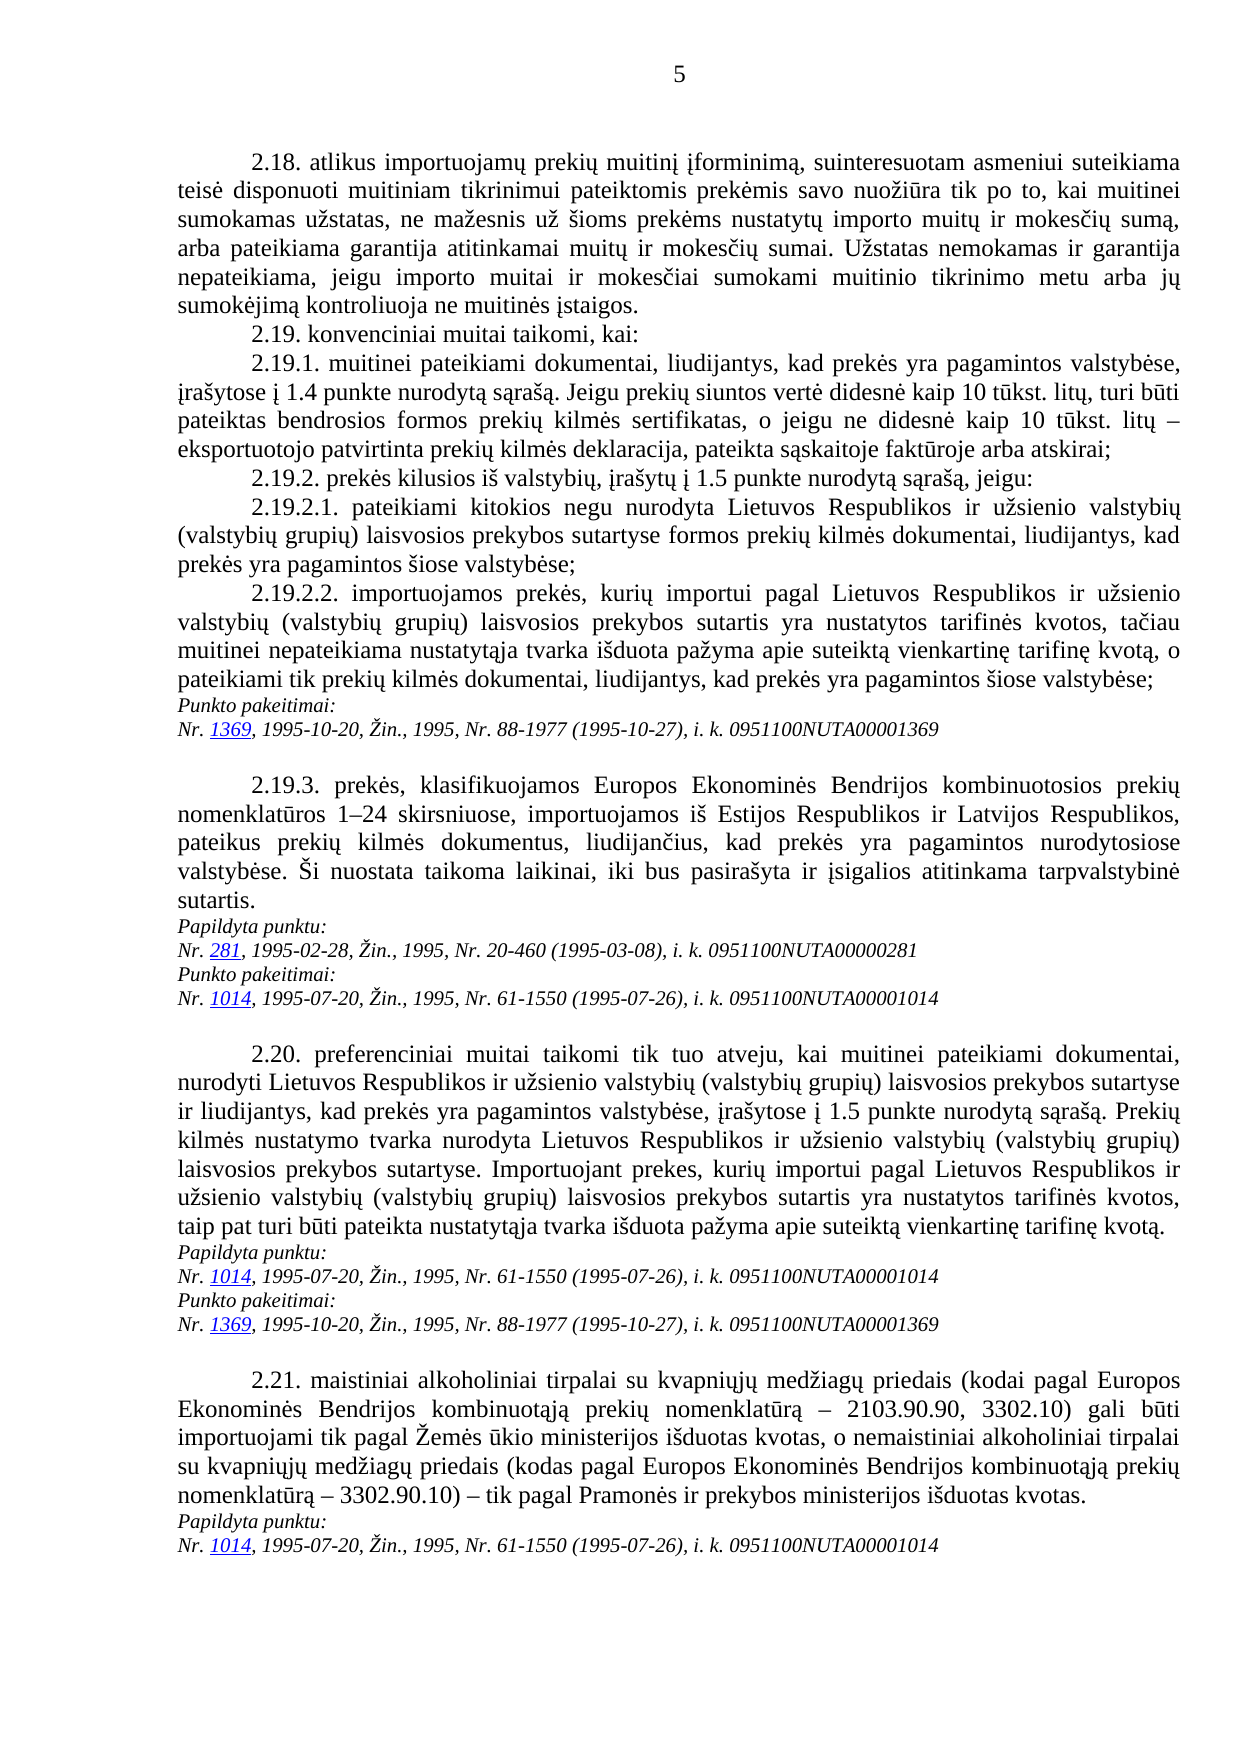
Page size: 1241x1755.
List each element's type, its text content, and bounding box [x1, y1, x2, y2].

text 2.18. atlikus importuojamų prekių muitinį įforminimą, suinteresuotam asmeniui suteikiama teisė disponuoti muitiniam tikrinimui pateiktomis prekėmis savo nuožiūra tik po to, kai muitinei sumokamas užstatas, ne mažesnis už šioms prekėms nustatytų importo muitų ir mokesčių sumą, arba pateikiama garantija atitinkamai muitų ir mokesčių sumai. Užstatas nemokamas ir garantija nepateikiama, jeigu importo muitai ir mokesčiai sumokami muitinio tikrinimo metu arba jų sumokėjimą kontroliuoja ne muitinės įstaigos. [177, 147, 1181, 319]
text 2.21. maistiniai alkoholiniai tirpalai su kvapniųjų medžiagų priedais (kodai pagal Europos Ekonominės Bendrijos kombinuotąją prekių nomenklatūrą – 2103.90.90, 3302.10) gali būti importuojami tik pagal Žemės ūkio ministerijos išduotas kvotas, o nemaistiniai alkoholiniai tirpalai su kvapniųjų medžiagų priedais (kodas pagal Europos Ekonominės Bendrijos kombinuotąją prekių nomenklatūrą – 3302.90.10) – tik pagal Pramonės ir prekybos ministerijos išduotas kvotas. [177, 1365, 1181, 1509]
text 2.19.2. prekės kilusios iš valstybių, įrašytų į 1.5 punkte nurodytą sąrašą, jeigu: [177, 463, 1181, 492]
text 2.19.3. prekės, klasifikuojamos Europos Ekonominės Bendrijos kombinuotosios prekių nomenklatūros 1–24 skirsniuose, importuojamos iš Estijos Respublikos ir Latvijos Respublikos, pateikus prekių kilmės dokumentus, liudijančius, kad prekės yra pagamintos nurodytosiose valstybėse. Ši nuostata taikoma laikinai, iki bus pasirašyta ir įsigalios atitinkama tarpvalstybinė sutartis. [177, 770, 1181, 914]
text 2.19.2.2. importuojamos prekės, kurių importui pagal Lietuvos Respublikos ir užsienio valstybių (valstybių grupių) laisvosios prekybos sutartis yra nustatytos tarifinės kvotos, tačiau muitinei nepateikiama nustatytąja tvarka išduota pažyma apie suteiktą vienkartinę tarifinę kvotą, o pateikiami tik prekių kilmės dokumentai, liudijantys, kad prekės yra pagamintos šiose valstybėse; [177, 578, 1181, 693]
text 2.19. konvenciniai muitai taikomi, kai: [177, 319, 1181, 348]
text Punkto pakeitimai: [177, 693, 1181, 717]
text Papildyta punktu: [177, 1240, 1181, 1264]
text Nr. 281, 1995-02-28, Žin., 1995, Nr. 20-460 (1995-03-08), i. k. 0951100NUTA00000281 [177, 938, 1181, 962]
text Nr. 1369, 1995-10-20, Žin., 1995, Nr. 88-1977 (1995-10-27), i. k. 0951100NUTA00001369 [177, 717, 1181, 741]
text Nr. 1014, 1995-07-20, Žin., 1995, Nr. 61-1550 (1995-07-26), i. k. 0951100NUTA00001014 [177, 986, 1181, 1010]
text Nr. 1369, 1995-10-20, Žin., 1995, Nr. 88-1977 (1995-10-27), i. k. 0951100NUTA00001369 [177, 1312, 1181, 1336]
text 2.19.1. muitinei pateikiami dokumentai, liudijantys, kad prekės yra pagamintos valstybėse, įrašytose į 1.4 punkte nurodytą sąrašą. Jeigu prekių siuntos vertė didesnė kaip 10 tūkst. litų, turi būti pateiktas bendrosios formos prekių kilmės sertifikatas, o jeigu ne didesnė kaip 10 tūkst. litų – eksportuotojo patvirtinta prekių kilmės deklaracija, pateikta sąskaitoje faktūroje arba atskirai; [177, 348, 1181, 463]
text Nr. 1014, 1995-07-20, Žin., 1995, Nr. 61-1550 (1995-07-26), i. k. 0951100NUTA00001014 [177, 1264, 1181, 1288]
text Punkto pakeitimai: [177, 962, 1181, 986]
text Nr. 1014, 1995-07-20, Žin., 1995, Nr. 61-1550 (1995-07-26), i. k. 0951100NUTA00001014 [177, 1533, 1181, 1557]
text 2.19.2.1. pateikiami kitokios negu nurodyta Lietuvos Respublikos ir užsienio valstybių (valstybių grupių) laisvosios prekybos sutartyse formos prekių kilmės dokumentai, liudijantys, kad prekės yra pagamintos šiose valstybėse; [177, 492, 1181, 578]
text Papildyta punktu: [177, 1509, 1181, 1533]
text Papildyta punktu: [177, 914, 1181, 938]
text Punkto pakeitimai: [177, 1288, 1181, 1312]
text 2.20. preferenciniai muitai taikomi tik tuo atveju, kai muitinei pateikiami dokumentai, nurodyti Lietuvos Respublikos ir užsienio valstybių (valstybių grupių) laisvosios prekybos sutartyse ir liudijantys, kad prekės yra pagamintos valstybėse, įrašytose į 1.5 punkte nurodytą sąrašą. Prekių kilmės nustatymo tvarka nurodyta Lietuvos Respublikos ir užsienio valstybių (valstybių grupių) laisvosios prekybos sutartyse. Importuojant prekes, kurių importui pagal Lietuvos Respublikos ir užsienio valstybių (valstybių grupių) laisvosios prekybos sutartis yra nustatytos tarifinės kvotos, taip pat turi būti pateikta nustatytąja tvarka išduota pažyma apie suteiktą vienkartinę tarifinę kvotą. [177, 1039, 1181, 1240]
